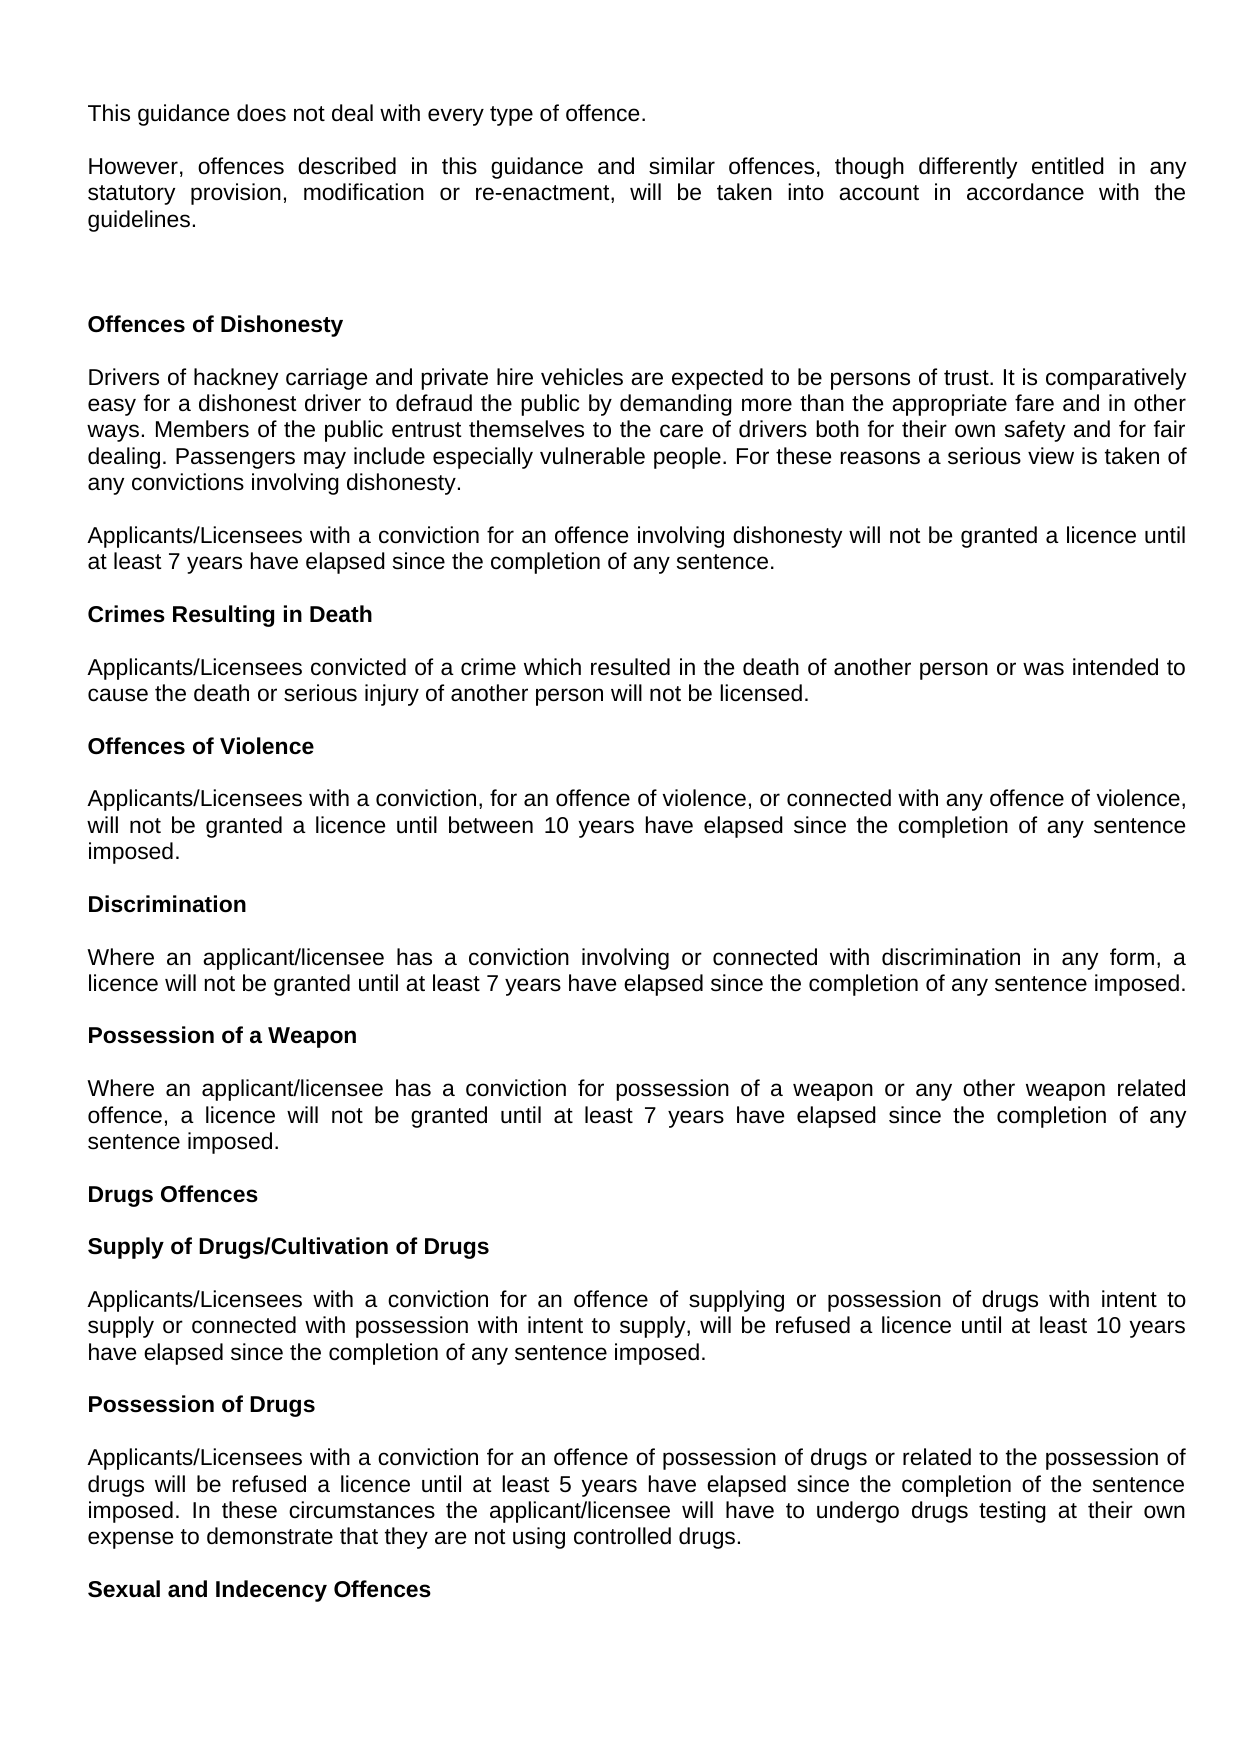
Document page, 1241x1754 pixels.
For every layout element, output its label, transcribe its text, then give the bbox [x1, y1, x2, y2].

table_cell This guidance does not deal with every type of offence. However, offences described in this guidance and similar offences, though differently entitled in any statutory provision, modification or re-enactment, will be taken into account in accordance with the guidelines. Offences of Dishonesty Drivers of hackney carriage and private hire vehicles are expected to be persons of trust. It is comparatively easy for a dishonest driver to defraud the public by demanding more than the appropriate fare and in other ways. Members of the public entrust themselves to the care of drivers both for their own safety and for fair dealing. Passengers may include especially vulnerable people. For these reasons a serious view is taken of any convictions involving dishonesty. Applicants/Licensees with a conviction for an offence involving dishonesty will not be granted a licence until at least 7 years have elapsed since the completion of any sentence. Crimes Resulting in Death Applicants/Licensees convicted of a crime which resulted in the death of another person or was intended to cause the death or serious injury of another person will not be licensed. Offences of Violence Applicants/Licensees with a conviction, for an offence of violence, or connected with any offence of violence, will not be granted a licence until between 10 years have elapsed since the completion of any sentence imposed. Discrimination Where an applicant/licensee has a conviction involving or connected with discrimination in any form, a licence will not be granted until at least 7 years have elapsed since the completion of any sentence imposed. Possession of a Weapon Where an applicant/licensee has a conviction for possession of a weapon or any other weapon related offence, a licence will not be granted until at least 7 years have elapsed since the completion of any sentence imposed. Drugs Offences Supply of Drugs/Cultivation of Drugs Applicants/Licensees with a conviction for an offence of supplying or possession of drugs with intent to supply or connected with possession with intent to supply, will be refused a licence until at least 10 years have elapsed since the completion of any sentence imposed. Possession of Drugs Applicants/Licensees with a conviction for an offence of possession of drugs or related to the possession of drugs will be refused a licence until at least 5 years have elapsed since the completion of the sentence imposed. In these circumstances the applicant/licensee will have to undergo drugs testing at their own expense to demonstrate that they are not using controlled drugs. Sexual and Indecency Offences [76, 74, 1198, 1629]
